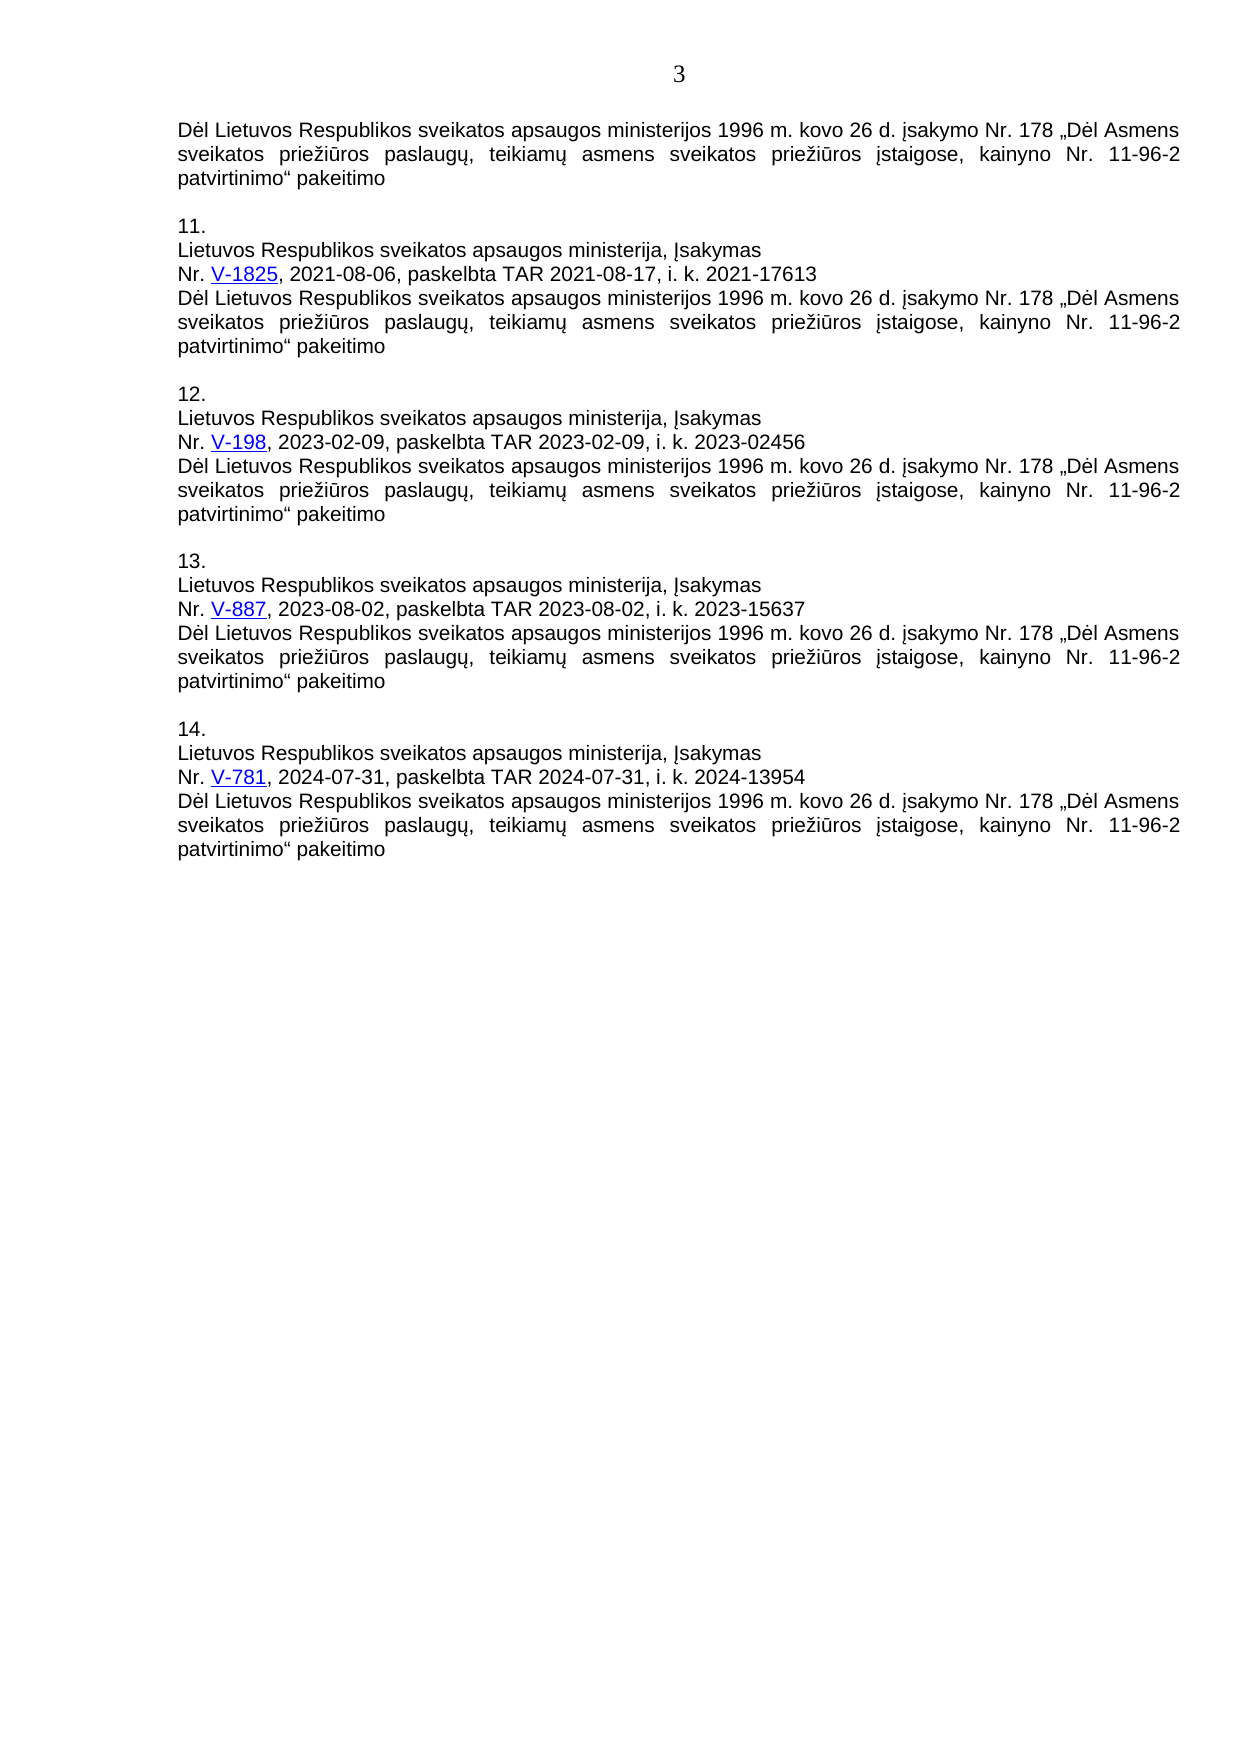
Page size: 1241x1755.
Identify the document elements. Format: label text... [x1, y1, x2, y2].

text Dėl Lietuvos Respublikos sveikatos apsaugos ministerijos 1996 m. kovo 26 d. įsakymo Nr. 178 „Dėl Asmens sveikatos priežiūros paslaugų, teikiamų asmens sveikatos priežiūros įstaigose, kainyno Nr. 11-96-2 patvirtinimo“ pakeitimo [177, 621, 1181, 693]
text Lietuvos Respublikos sveikatos apsaugos ministerija, Įsakymas [177, 238, 1181, 262]
text Nr. V-887, 2023-08-02, paskelbta TAR 2023-08-02, i. k. 2023-15637 [177, 597, 1181, 621]
text Lietuvos Respublikos sveikatos apsaugos ministerija, Įsakymas [177, 741, 1181, 765]
text Nr. V-1825, 2021-08-06, paskelbta TAR 2021-08-17, i. k. 2021-17613 [177, 262, 1181, 286]
text 13. [177, 549, 1181, 573]
text 11. [177, 214, 1181, 238]
text Lietuvos Respublikos sveikatos apsaugos ministerija, Įsakymas [177, 573, 1181, 597]
text 14. [177, 717, 1181, 741]
text 12. [177, 382, 1181, 406]
text Dėl Lietuvos Respublikos sveikatos apsaugos ministerijos 1996 m. kovo 26 d. įsakymo Nr. 178 „Dėl Asmens sveikatos priežiūros paslaugų, teikiamų asmens sveikatos priežiūros įstaigose, kainyno Nr. 11-96-2 patvirtinimo“ pakeitimo [177, 286, 1181, 358]
text Dėl Lietuvos Respublikos sveikatos apsaugos ministerijos 1996 m. kovo 26 d. įsakymo Nr. 178 „Dėl Asmens sveikatos priežiūros paslaugų, teikiamų asmens sveikatos priežiūros įstaigose, kainyno Nr. 11-96-2 patvirtinimo“ pakeitimo [177, 453, 1181, 525]
text Nr. V-198, 2023-02-09, paskelbta TAR 2023-02-09, i. k. 2023-02456 [177, 429, 1181, 453]
text Dėl Lietuvos Respublikos sveikatos apsaugos ministerijos 1996 m. kovo 26 d. įsakymo Nr. 178 „Dėl Asmens sveikatos priežiūros paslaugų, teikiamų asmens sveikatos priežiūros įstaigose, kainyno Nr. 11-96-2 patvirtinimo“ pakeitimo [177, 789, 1181, 861]
text Lietuvos Respublikos sveikatos apsaugos ministerija, Įsakymas [177, 406, 1181, 429]
text Dėl Lietuvos Respublikos sveikatos apsaugos ministerijos 1996 m. kovo 26 d. įsakymo Nr. 178 „Dėl Asmens sveikatos priežiūros paslaugų, teikiamų asmens sveikatos priežiūros įstaigose, kainyno Nr. 11-96-2 patvirtinimo“ pakeitimo [177, 118, 1181, 190]
text Nr. V-781, 2024-07-31, paskelbta TAR 2024-07-31, i. k. 2024-13954 [177, 765, 1181, 789]
